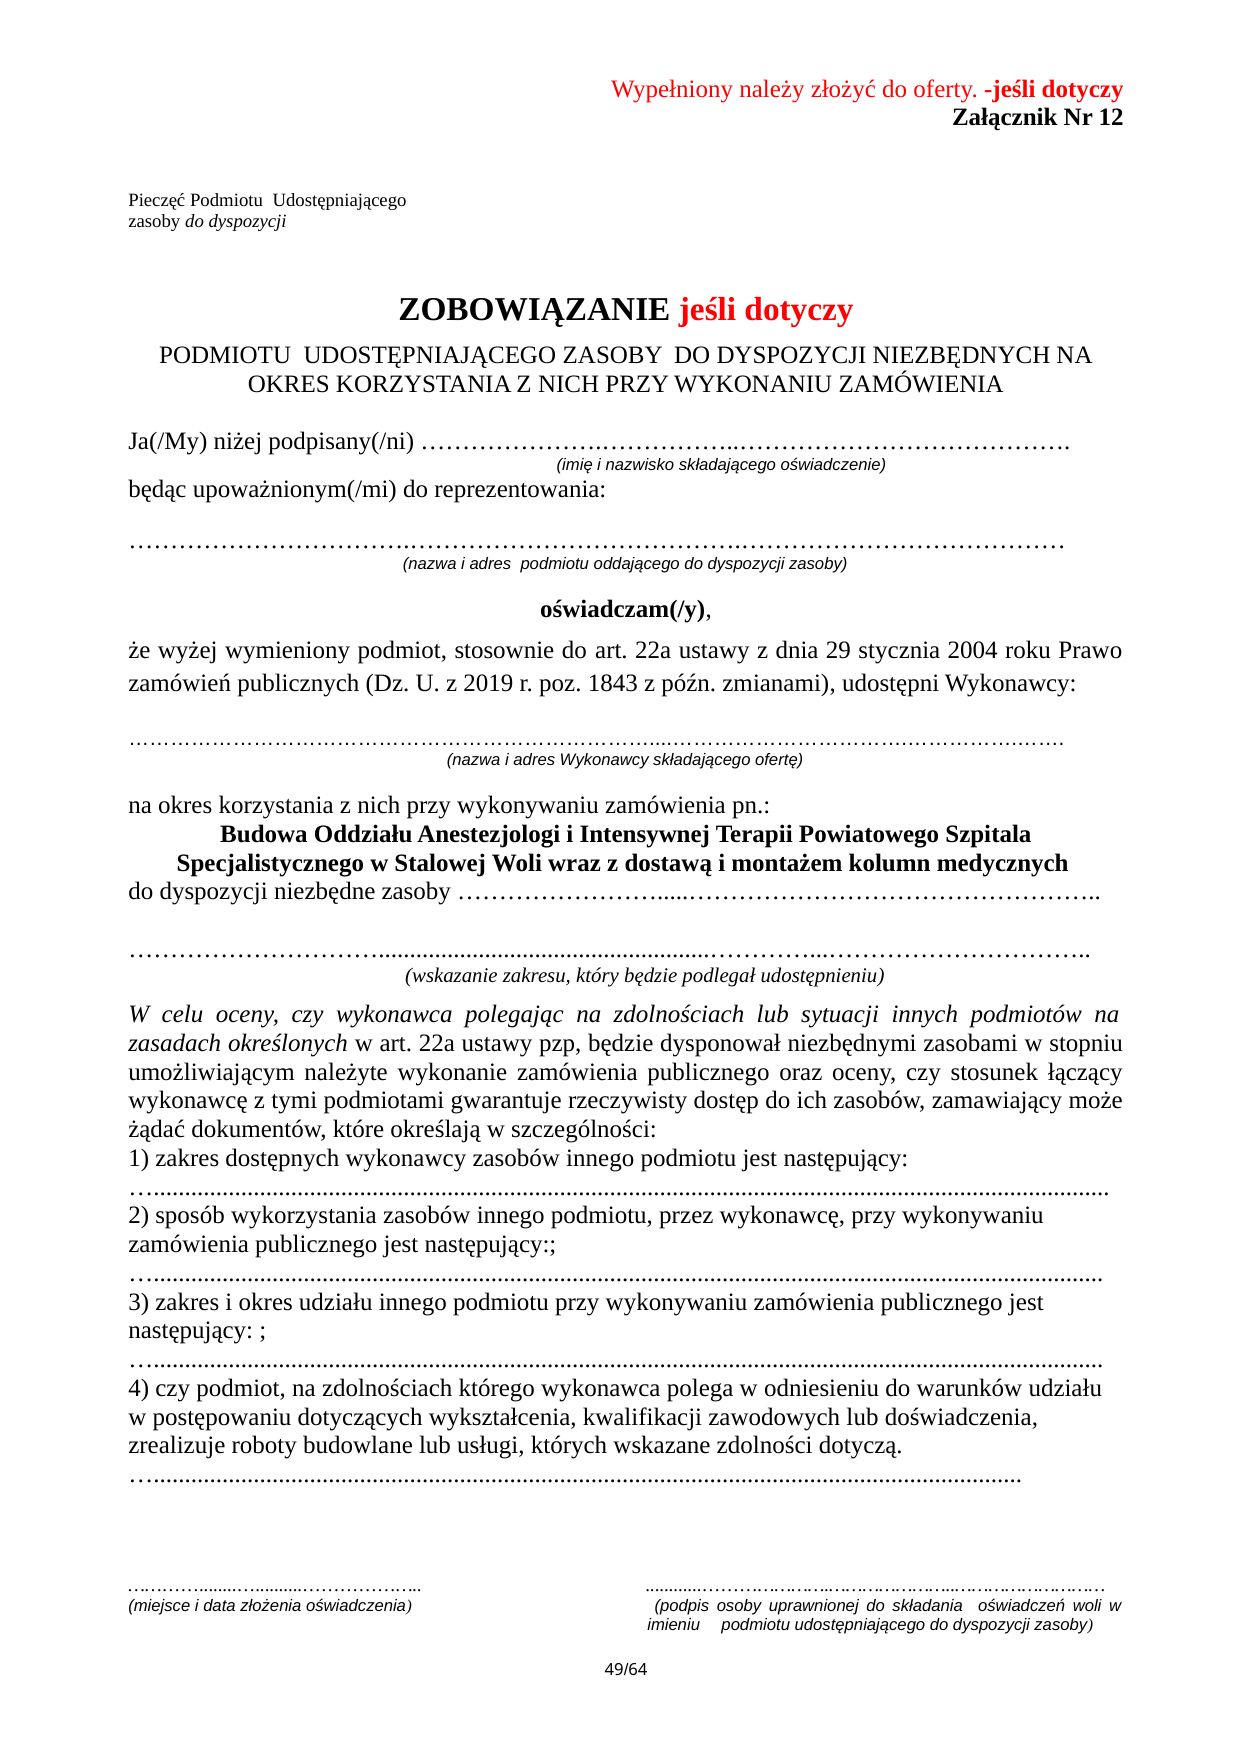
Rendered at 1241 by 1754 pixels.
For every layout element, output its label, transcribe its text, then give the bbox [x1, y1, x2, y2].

text 1) zakres dostępnych wykonawcy zasobów innego podmiotu jest następujący: [128, 1143, 1123, 1172]
text na okres korzystania z nich przy wykonywaniu zamówienia pn.: [128, 790, 1123, 819]
text 3) zakres i okres udziału innego podmiotu przy wykonywaniu zamówienia publicznego jest następujący: ; [128, 1287, 1123, 1344]
text Budowa Oddziału Anestezjologi i Intensywnej Terapii Powiatowego Szpitala Specjalistycznego w Stalowej Woli wraz z dostawą i montażem kolumn medycznych [128, 819, 1123, 876]
text 2) sposób wykorzystania zasobów innego podmiotu, przez wykonawcę, przy wykonywaniu zamówienia publicznego jest następujący:; [128, 1201, 1123, 1258]
text do dyspozycji niezbędne zasoby …………………….....………………………………………….. [128, 876, 1123, 905]
text …........................................................................................................................................................ [128, 1344, 1123, 1373]
text oświadczam(/y), [128, 594, 1123, 623]
text …........................................................................................................................................................ [128, 1258, 1123, 1287]
text …........................................................................................................................................... [128, 1459, 1123, 1488]
text zasoby do dyspozycji [128, 210, 1123, 232]
text Wypełniony należy złożyć do oferty. -jeśli dotyczy [128, 74, 1123, 102]
text (nazwa i adres podmiotu oddającego do dyspozycji zasoby) [128, 553, 1123, 573]
text …………………………….………………………………….………………………………… [128, 525, 1123, 553]
text będąc upoważnionym(/mi) do reprezentowania: [128, 474, 1123, 503]
text …………........…..........……………….. ............………………….…………………..……………………… [128, 1574, 1123, 1596]
text Ja(/My) niżej podpisany(/ni) ………………….……………..…………………………………. [128, 426, 1123, 455]
text PODMIOTU UDOSTĘPNIAJĄCEGO ZASOBY DO DYSPOZYCJI NIEZBĘDNYCH NA OKRES KORZYSTANIA Z NICH PRZY WYKONANIU ZAMÓWIENIA [128, 340, 1123, 398]
text ………………………….....................................................…………...………………………….. [128, 934, 1123, 963]
text 4) czy podmiot, na zdolnościach którego wykonawca polega w odniesieniu do warunków udziału w postępowaniu dotyczących wykształcenia, kwalifikacji zawodowych lub doświadczenia, zrealizuje roboty budowlane lub usługi, których wskazane zdolności dotyczą. [128, 1373, 1123, 1459]
text ZOBOWIĄZANIE jeśli dotyczy [128, 289, 1123, 328]
text że wyżej wymieniony podmiot, stosownie do art. 22a ustawy z dnia 29 stycznia 2004 roku Prawo zamówień publicznych (Dz. U. z 2019 r. poz. 1843 z późn. zmianami), udostępni Wykonawcy: [128, 635, 1123, 697]
text (nazwa i adres Wykonawcy składającego ofertę) [128, 749, 1123, 768]
text …………………………………………………………………....…………………………….…………….……. [128, 725, 1123, 749]
text (wskazanie zakresu, który będzie podlegał udostępnieniu) [231, 963, 1123, 987]
text (miejsce i data złożenia oświadczenia) (podpis osoby uprawnionej do składania oświadczeń woli w imieniu podmiotu udostępniającego do dyspozycji zasoby) [128, 1596, 1123, 1634]
text W celu oceny, czy wykonawca polegając na zdolnościach lub sytuacji innych podmiotów na zasadach określonych w art. 22a ustawy pzp, będzie dysponował niezbędnymi zasobami w stopniu umożliwiającym należyte wykonanie zamówienia publicznego oraz oceny, czy stosunek łączący wykonawcę z tymi podmiotami gwarantuje rzeczywisty dostęp do ich zasobów, zamawiający może żądać dokumentów, które określają w szczególności: [128, 999, 1123, 1143]
text (imię i nazwisko składającego oświadczenie) [556, 455, 1123, 474]
text …......................................................................................................................................................... [128, 1172, 1123, 1201]
text Załącznik Nr 12 [898, 102, 1123, 131]
text Pieczęć Podmiotu Udostępniającego [128, 189, 1123, 210]
